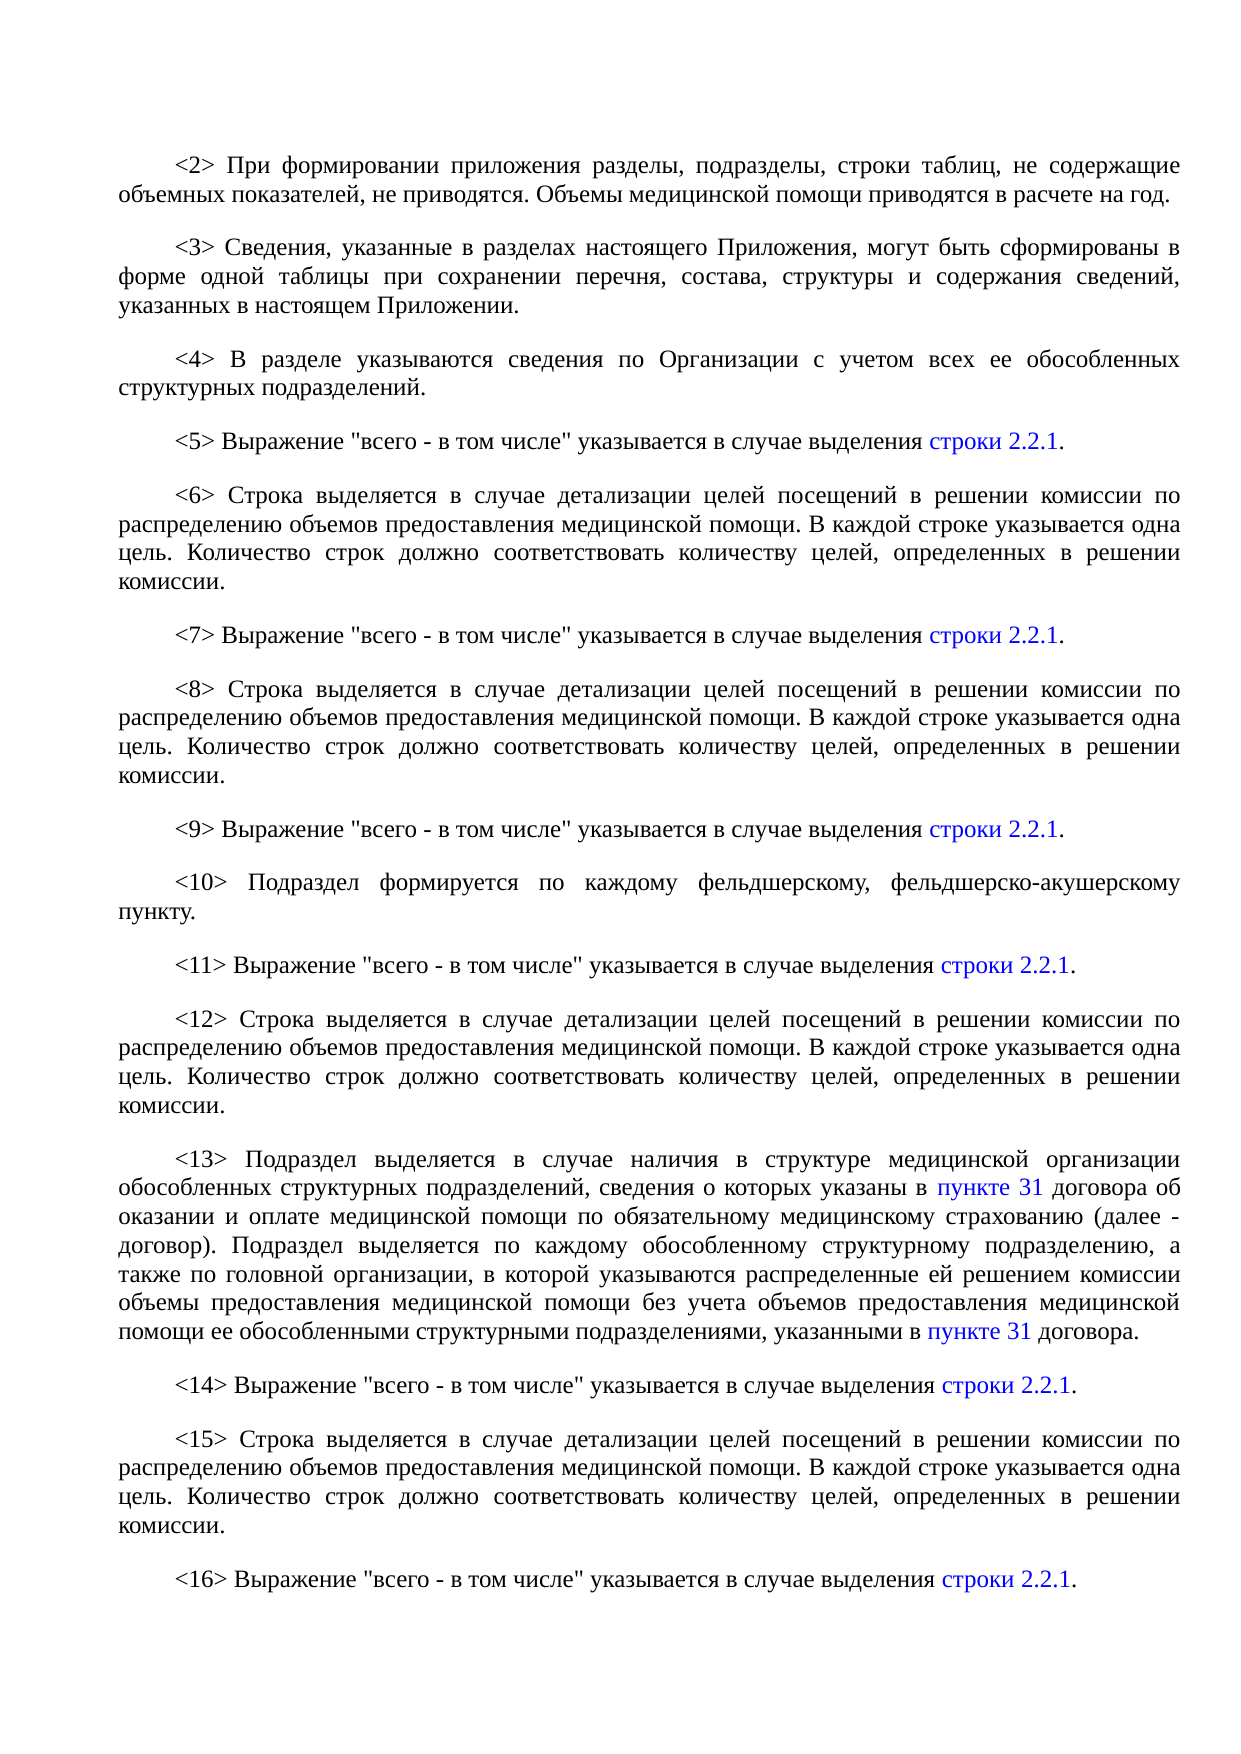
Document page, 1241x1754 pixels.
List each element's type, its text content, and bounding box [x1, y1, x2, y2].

text <10> Подраздел формируется по каждому фельдшерскому, фельдшерско-акушерскому пункту. [118, 867, 1181, 925]
text <14> Выражение "всего - в том числе" указывается в случае выделения строки 2.2.1. [118, 1370, 1181, 1399]
text <8> Строка выделяется в случае детализации целей посещений в решении комиссии по распределению объемов предоставления медицинской помощи. В каждой строке указывается одна цель. Количество строк должно соответствовать количеству целей, определенных в решении комиссии. [118, 674, 1181, 789]
text <2> При формировании приложения разделы, подразделы, строки таблиц, не содержащие объемных показателей, не приводятся. Объемы медицинской помощи приводятся в расчете на год. [118, 150, 1181, 207]
text <6> Строка выделяется в случае детализации целей посещений в решении комиссии по распределению объемов предоставления медицинской помощи. В каждой строке указывается одна цель. Количество строк должно соответствовать количеству целей, определенных в решении комиссии. [118, 480, 1181, 595]
text <13> Подраздел выделяется в случае наличия в структуре медицинской организации обособленных структурных подразделений, сведения о которых указаны в пункте 31 договора об оказании и оплате медицинской помощи по обязательному медицинскому страхованию (далее - договор). Подраздел выделяется по каждому обособленному структурному подразделению, а также по головной организации, в которой указываются распределенные ей решением комиссии объемы предоставления медицинской помощи без учета объемов предоставления медицинской помощи ее обособленными структурными подразделениями, указанными в пункте 31 договора. [118, 1144, 1181, 1345]
text <3> Сведения, указанные в разделах настоящего Приложения, могут быть сформированы в форме одной таблицы при сохранении перечня, состава, структуры и содержания сведений, указанных в настоящем Приложении. [118, 232, 1181, 319]
text <15> Строка выделяется в случае детализации целей посещений в решении комиссии по распределению объемов предоставления медицинской помощи. В каждой строке указывается одна цель. Количество строк должно соответствовать количеству целей, определенных в решении комиссии. [118, 1424, 1181, 1539]
text <4> В разделе указываются сведения по Организации с учетом всех ее обособленных структурных подразделений. [118, 344, 1181, 401]
text <9> Выражение "всего - в том числе" указывается в случае выделения строки 2.2.1. [118, 814, 1181, 842]
text <5> Выражение "всего - в том числе" указывается в случае выделения строки 2.2.1. [118, 426, 1181, 455]
text <12> Строка выделяется в случае детализации целей посещений в решении комиссии по распределению объемов предоставления медицинской помощи. В каждой строке указывается одна цель. Количество строк должно соответствовать количеству целей, определенных в решении комиссии. [118, 1004, 1181, 1119]
text <7> Выражение "всего - в том числе" указывается в случае выделения строки 2.2.1. [118, 620, 1181, 649]
text <11> Выражение "всего - в том числе" указывается в случае выделения строки 2.2.1. [118, 950, 1181, 979]
text <16> Выражение "всего - в том числе" указывается в случае выделения строки 2.2.1. [118, 1564, 1181, 1592]
